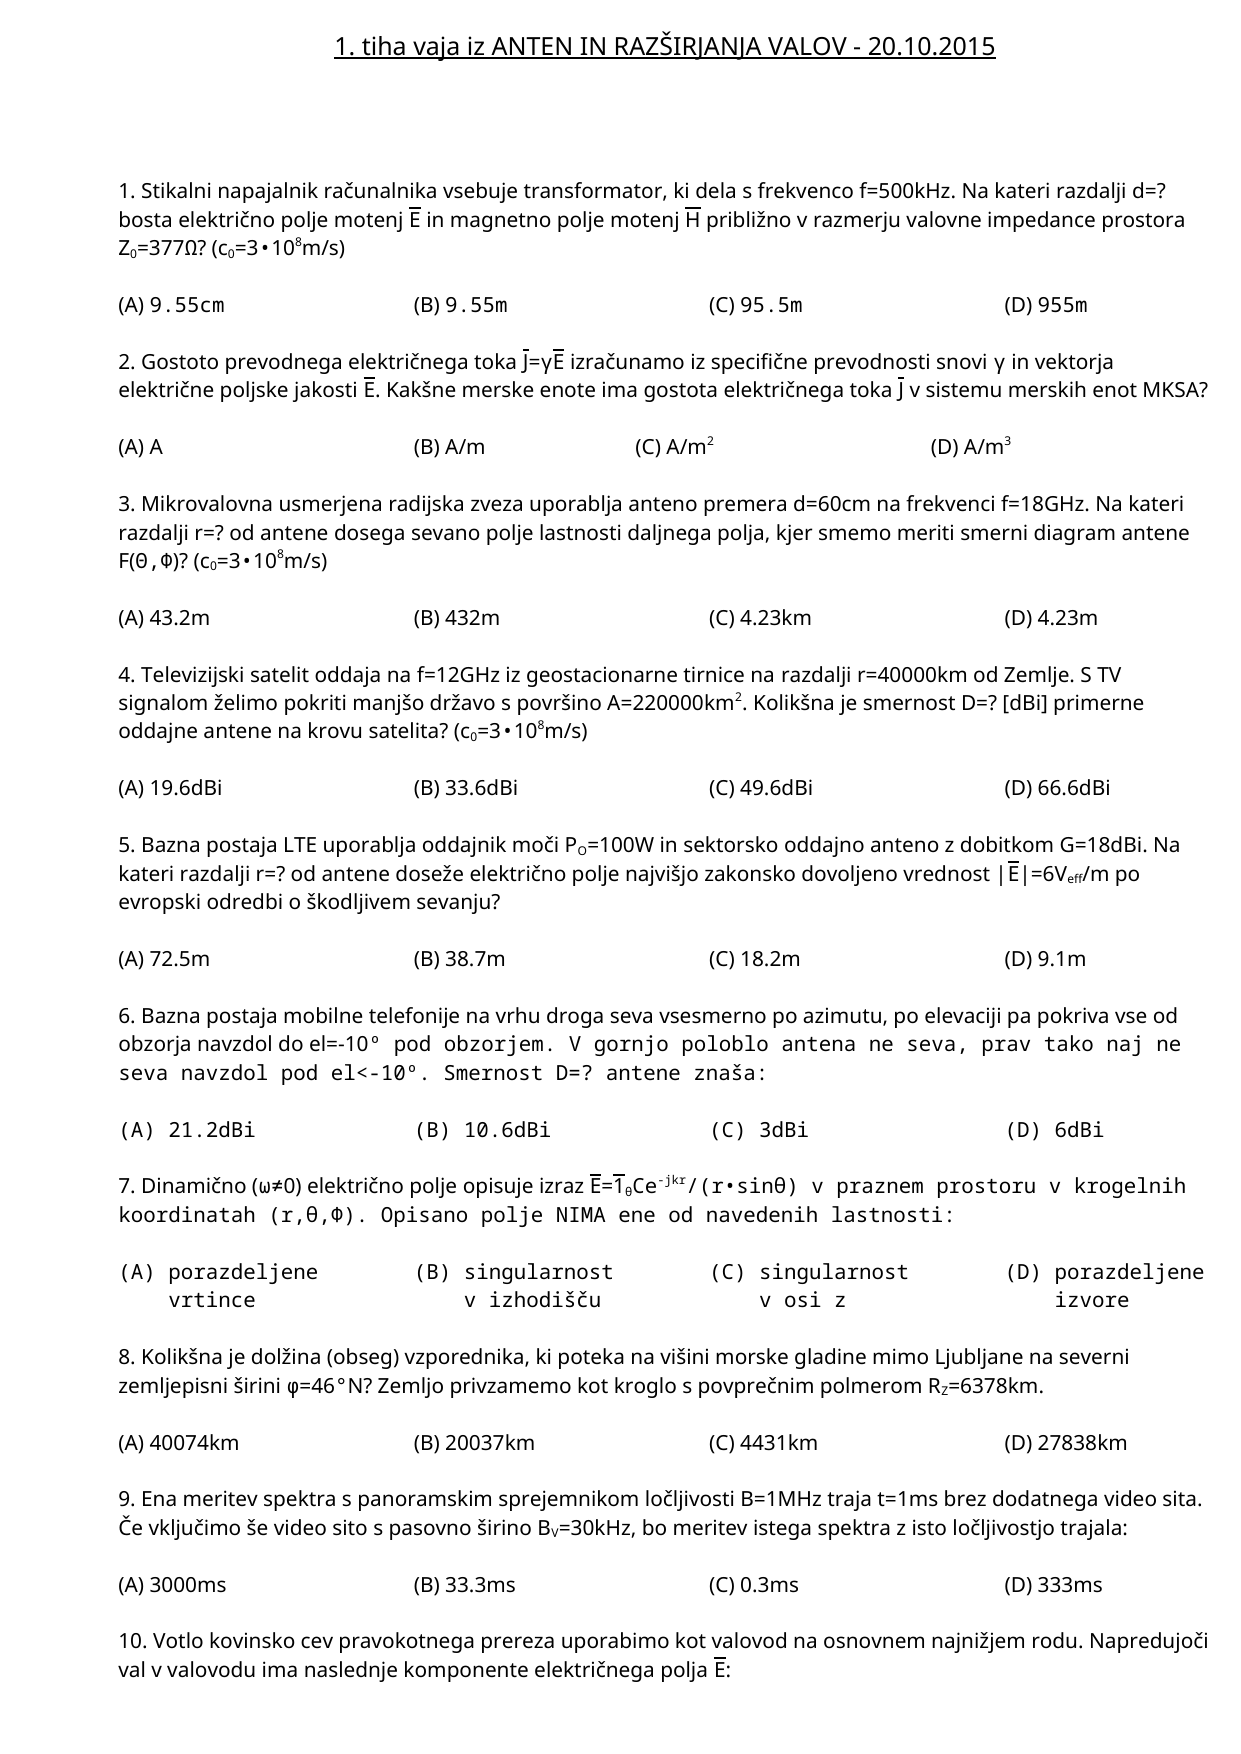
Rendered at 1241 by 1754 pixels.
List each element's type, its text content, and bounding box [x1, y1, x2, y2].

text 4. Televizijski satelit oddaja na f=12GHz iz geostacionarne tirnice na razdalji r=40000km od Zemlje. S TV signalom želimo pokriti manjšo državo s površino A=220000km2. Kolikšna je smernost D=? [dBi] primerne oddajne antene na krovu satelita? (c0=3•108m/s) [118, 660, 1212, 745]
text (A) 43.2m (B) 432m (C) 4.23km (D) 4.23m [118, 603, 1212, 631]
text 6. Bazna postaja mobilne telefonije na vrhu droga seva vsesmerno po azimutu, po elevaciji pa pokriva vse od obzorja navzdol do el=-10º pod obzorjem. V gornjo poloblo antena ne seva, prav tako naj ne seva navzdol pod el<-10º. Smernost D=? antene znaša: [118, 1001, 1212, 1086]
text 9. Ena meritev spektra s panoramskim sprejemnikom ločljivosti B=1MHz traja t=1ms brez dodatnega video sita. Če vključimo še video sito s pasovno širino BV=30kHz, bo meritev istega spektra z isto ločljivostjo trajala: [118, 1484, 1212, 1541]
text (A) 21.2dBi (B) 10.6dBi (C) 3dBi (D) 6dBi [118, 1115, 1212, 1143]
text (A) 40074km (B) 20037km (C) 4431km (D) 27838km [118, 1428, 1212, 1456]
text 5. Bazna postaja LTE uporablja oddajnik moči PO=100W in sektorsko oddajno anteno z dobitkom G=18dBi. Na kateri razdalji r=? od antene doseže električno polje najvišjo zakonsko dovoljeno vrednost |E|=6Veff/m po evropski odredbi o škodljivem sevanju? [118, 830, 1212, 916]
text 1. tiha vaja iz ANTEN IN RAZŠIRJANJA VALOV - 20.10.2015 [118, 28, 1212, 63]
text 10. Votlo kovinsko cev pravokotnega prereza uporabimo kot valovod na osnovnem najnižjem rodu. Napredujoči val v valovodu ima naslednje komponente električnega polja E: [118, 1627, 1212, 1683]
text 3. Mikrovalovna usmerjena radijska zveza uporablja anteno premera d=60cm na frekvenci f=18GHz. Na kateri razdalji r=? od antene dosega sevano polje lastnosti daljnega polja, kjer smemo meriti smerni diagram antene F(Θ,Φ)? (c0=3•108m/s) [118, 489, 1212, 574]
text 8. Kolikšna je dolžina (obseg) vzporednika, ki poteka na višini morske gladine mimo Ljubljane na severni zemljepisni širini φ=46°N? Zemljo privzamemo kot kroglo s povprečnim polmerom RZ=6378km. [118, 1342, 1212, 1399]
text (A) 72.5m (B) 38.7m (C) 18.2m (D) 9.1m [118, 944, 1212, 973]
text (A) 9.55cm (B) 9.55m (C) 95.5m (D) 955m [118, 290, 1212, 318]
text 2. Gostoto prevodnega električnega toka J=γE izračunamo iz specifične prevodnosti snovi γ in vektorja električne poljske jakosti E. Kakšne merske enote ima gostota električnega toka J v sistemu merskih enot MKSA? [118, 347, 1212, 404]
text (A) 3000ms (B) 33.3ms (C) 0.3ms (D) 333ms [118, 1570, 1212, 1598]
text (A) 19.6dBi (B) 33.6dBi (C) 49.6dBi (D) 66.6dBi [118, 773, 1212, 802]
text 1. Stikalni napajalnik računalnika vsebuje transformator, ki dela s frekvenco f=500kHz. Na kateri razdalji d=? bosta električno polje motenj E in magnetno polje motenj H približno v razmerju valovne impedance prostora Z0=377Ω? (c0=3•108m/s) [118, 176, 1212, 262]
text 7. Dinamično (ω≠0) električno polje opisuje izraz E=1θCe-jkr/(r•sinθ) v praznem prostoru v krogelnih koordinatah (r,θ,Φ). Opisano polje NIMA ene od navedenih lastnosti: [118, 1172, 1212, 1228]
text (A) A (B) A/m (C) A/m2 (D) A/m3 [118, 432, 1212, 461]
text (A) porazdeljene (B) singularnost (C) singularnost (D) porazdeljene [118, 1257, 1212, 1285]
text vrtince v izhodišču v osi z izvore [118, 1285, 1212, 1314]
